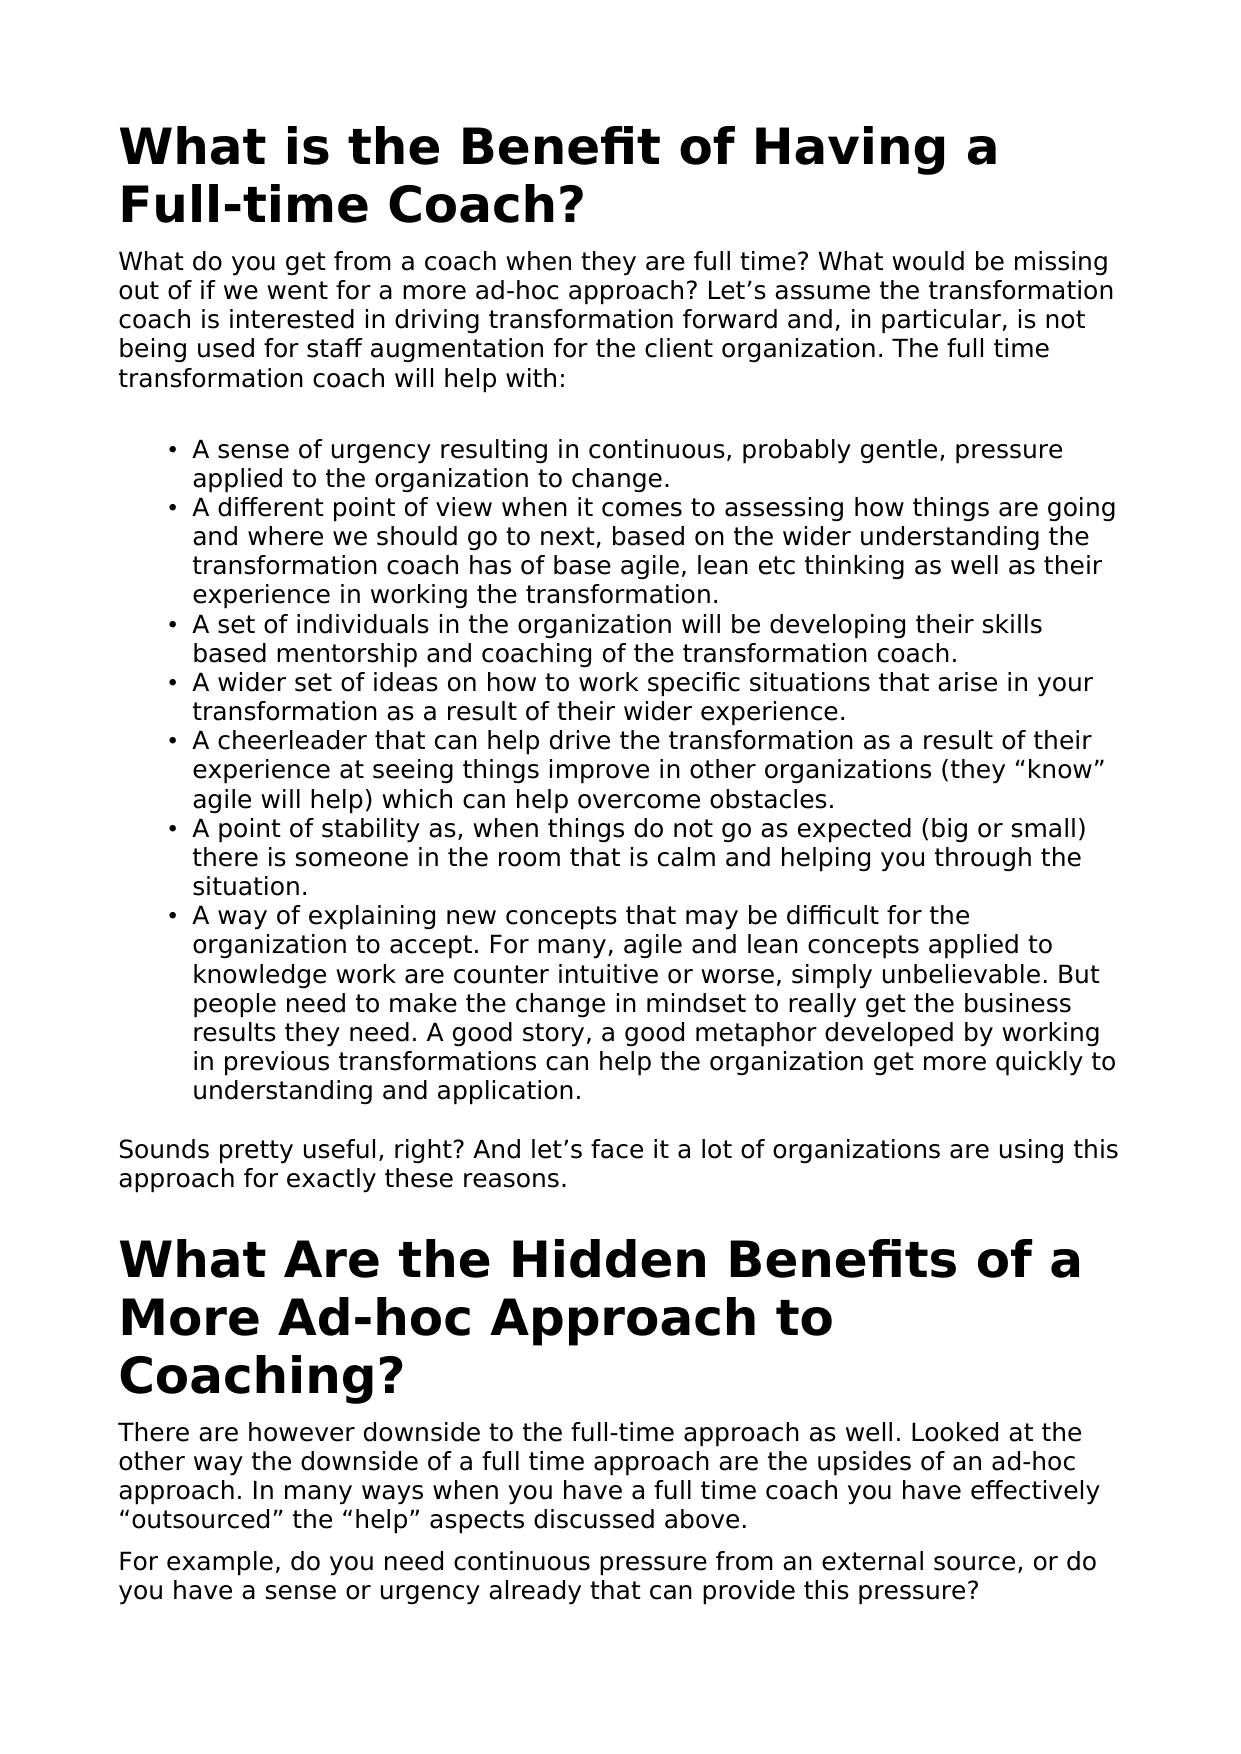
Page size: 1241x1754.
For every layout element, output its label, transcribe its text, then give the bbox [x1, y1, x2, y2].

list A set of individuals in the organization will be developing their skills based mentorship and coaching of the transformation coach. [177, 610, 1122, 668]
text There are however downside to the full-time approach as well. Looked at the other way the downside of a full time approach are the upsides of an ad-hoc approach. In many ways when you have a full time coach you have effectively “outsourced” the “help” aspects discussed above. [118, 1418, 1122, 1535]
list A different point of view when it comes to assessing how things are going and where we should go to next, based on the wider understanding the transformation coach has of base agile, lean etc thinking as well as their experience in working the transformation. [177, 493, 1122, 610]
list A cheerleader that can help drive the transformation as a result of their experience at seeing things improve in other organizations (they “know” agile will help) which can help overcome obstacles. [177, 727, 1122, 814]
list A sense of urgency resulting in continuous, probably gentle, pressure applied to the organization to change. [177, 435, 1122, 493]
text What do you get from a coach when they are full time? What would be missing out of if we went for a more ad-hoc approach? Let’s assume the transformation coach is interested in driving transformation forward and, in particular, is not being used for staff augmentation for the client organization. The full time transformation coach will help with: [118, 247, 1122, 393]
subtitle What Are the Hidden Benefits of a More Ad-hoc Approach to Coaching? [118, 1231, 1122, 1406]
list A point of stability as, when things do not go as expected (big or small) there is someone in the room that is calm and helping you through the situation. [177, 814, 1122, 902]
text For example, do you need continuous pressure from an external source, or do you have a sense or urgency already that can provide this pressure? [118, 1547, 1122, 1606]
subtitle What is the Benefit of Having a Full-time Coach? [118, 118, 1122, 234]
list A way of explaining new concepts that may be difficult for the organization to accept. For many, agile and lean concepts applied to knowledge work are counter intuitive or worse, simply unbelievable. But people need to make the change in mindset to really get the business results they need. A good story, a good metaphor developed by working in previous transformations can help the organization get more quickly to understanding and application. [177, 902, 1122, 1106]
list A wider set of ideas on how to work specific situations that arise in your transformation as a result of their wider experience. [177, 668, 1122, 727]
text Sounds pretty useful, right? And let’s face it a lot of organizations are using this approach for exactly these reasons. [118, 1135, 1122, 1193]
